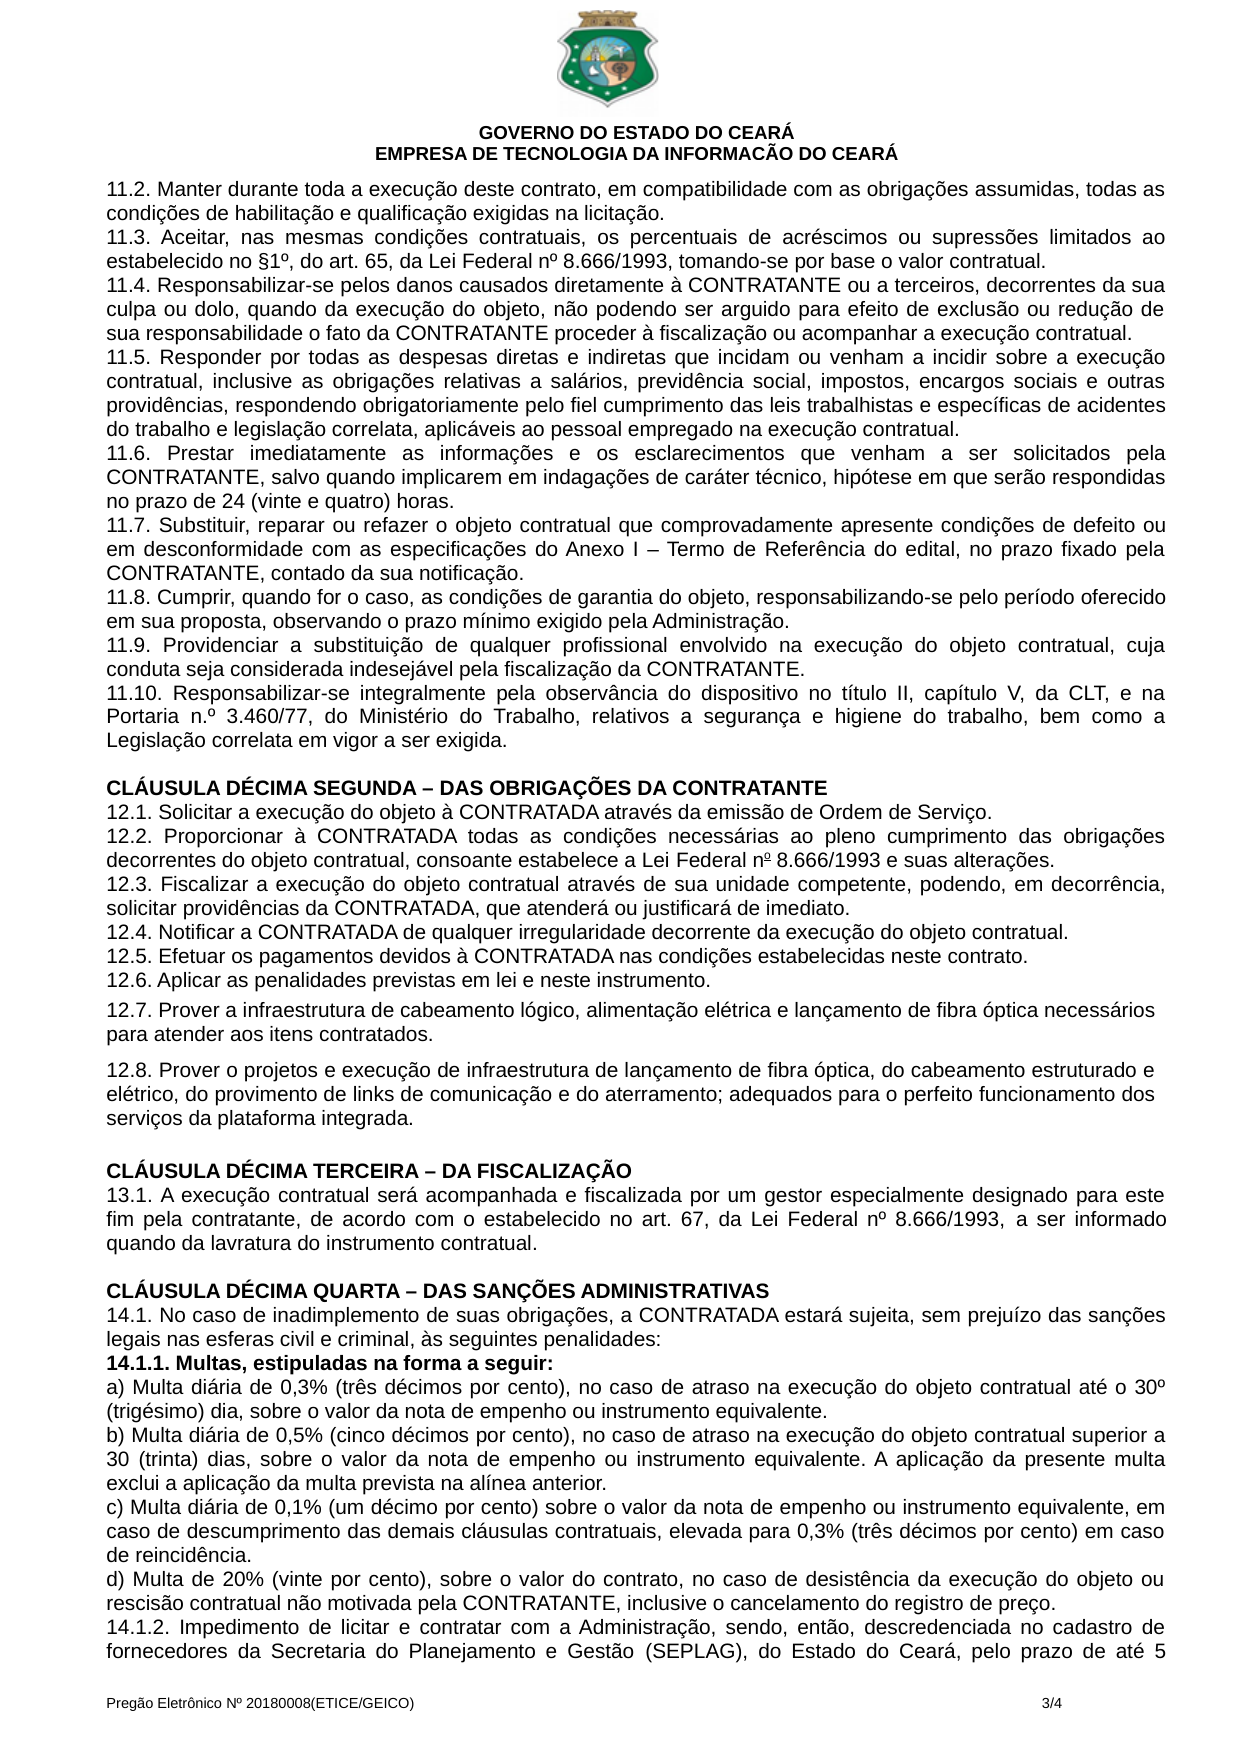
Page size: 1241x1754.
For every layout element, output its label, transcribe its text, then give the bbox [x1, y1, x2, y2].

text CLÁUSULA DÉCIMA SEGUNDA – DAS OBRIGAÇÕES DA CONTRATANTE [106, 776, 1167, 800]
text 12.5. Efetuar os pagamentos devidos à CONTRATADA nas condições estabelecidas neste contrato. [106, 944, 1167, 968]
text 13.1. A execução contratual será acompanhada e fiscalizada por um gestor especialmente designado para este fim pela contratante, de acordo com o estabelecido no art. 67, da Lei Federal nº 8.666/1993, a ser informado quando da lavratura do instrumento contratual. [106, 1183, 1167, 1255]
text 14.1.2. Impedimento de licitar e contratar com a Administração, sendo, então, descredenciada no cadastro de fornecedores da Secretaria do Planejamento e Gestão (SEPLAG), do Estado do Ceará, pelo prazo de até 5 [106, 1614, 1167, 1662]
text 12.8. Prover o projetos e execução de infraestrutura de lançamento de fibra óptica, do cabeamento estruturado e elétrico, do provimento de links de comunicação e do aterramento; adequados para o perfeito funcionamento dos serviços da plataforma integrada. [106, 1057, 1156, 1129]
text CLÁUSULA DÉCIMA QUARTA – DAS SANÇÕES ADMINISTRATIVAS [106, 1279, 1167, 1303]
text c) Multa diária de 0,1% (um décimo por cento) sobre o valor da nota de empenho ou instrumento equivalente, em caso de descumprimento das demais cláusulas contratuais, elevada para 0,3% (três décimos por cento) em caso de reincidência. [106, 1495, 1167, 1567]
text 12.1. Solicitar a execução do objeto à CONTRATADA através da emissão de Ordem de Serviço. [106, 800, 1167, 824]
text 11.9. Providenciar a substituição de qualquer profissional envolvido na execução do objeto contratual, cuja conduta seja considerada indesejável pela fiscalização da CONTRATANTE. [106, 632, 1167, 680]
text CLÁUSULA DÉCIMA TERCEIRA – DA FISCALIZAÇÃO [106, 1159, 1167, 1183]
text 11.6. Prestar imediatamente as informações e os esclarecimentos que venham a ser solicitados pela CONTRATANTE, salvo quando implicarem em indagações de caráter técnico, hipótese em que serão respondidas no prazo de 24 (vinte e quatro) horas. [106, 441, 1167, 513]
text 11.7. Substituir, reparar ou refazer o objeto contratual que comprovadamente apresente condições de defeito ou em desconformidade com as especificações do Anexo I – Termo de Referência do edital, no prazo fixado pela CONTRATANTE, contado da sua notificação. [106, 513, 1167, 584]
text 12.3. Fiscalizar a execução do objeto contratual através de sua unidade competente, podendo, em decorrência, solicitar providências da CONTRATADA, que atenderá ou justificará de imediato. [106, 872, 1167, 920]
text 12.7. Prover a infraestrutura de cabeamento lógico, alimentação elétrica e lançamento de fibra óptica necessários para atender aos itens contratados. [106, 998, 1156, 1046]
text 14.1.1. Multas, estipuladas na forma a seguir: [106, 1351, 1167, 1375]
text 11.4. Responsabilizar-se pelos danos causados diretamente à CONTRATANTE ou a terceiros, decorrentes da sua culpa ou dolo, quando da execução do objeto, não podendo ser arguido para efeito de exclusão ou redução de sua responsabilidade o fato da CONTRATANTE proceder à fiscalização ou acompanhar a execução contratual. [106, 273, 1167, 345]
text 12.4. Notificar a CONTRATADA de qualquer irregularidade decorrente da execução do objeto contratual. [106, 920, 1167, 944]
text 11.2. Manter durante toda a execução deste contrato, em compatibilidade com as obrigações assumidas, todas as condições de habilitação e qualificação exigidas na licitação. [106, 177, 1167, 225]
text 11.8. Cumprir, quando for o caso, as condições de garantia do objeto, responsabilizando-se pelo período oferecido em sua proposta, observando o prazo mínimo exigido pela Administração. [106, 584, 1167, 632]
text 14.1. No caso de inadimplemento de suas obrigações, a CONTRATADA estará sujeita, sem prejuízo das sanções legais nas esferas civil e criminal, às seguintes penalidades: [106, 1303, 1167, 1351]
text 11.3. Aceitar, nas mesmas condições contratuais, os percentuais de acréscimos ou supressões limitados ao estabelecido no §1º, do art. 65, da Lei Federal nº 8.666/1993, tomando-se por base o valor contratual. [106, 225, 1167, 273]
text 11.5. Responder por todas as despesas diretas e indiretas que incidam ou venham a incidir sobre a execução contratual, inclusive as obrigações relativas a salários, previdência social, impostos, encargos sociais e outras providências, respondendo obrigatoriamente pelo fiel cumprimento das leis trabalhistas e específicas de acidentes do trabalho e legislação correlata, aplicáveis ao pessoal empregado na execução contratual. [106, 345, 1167, 441]
text 11.10. Responsabilizar-se integralmente pela observância do dispositivo no título II, capítulo V, da CLT, e na Portaria n.º 3.460/77, do Ministério do Trabalho, relativos a segurança e higiene do trabalho, bem como a Legislação correlata em vigor a ser exigida. [106, 680, 1167, 752]
text 12.2. Proporcionar à CONTRATADA todas as condições necessárias ao pleno cumprimento das obrigações decorrentes do objeto contratual, consoante estabelece a Lei Federal no 8.666/1993 e suas alterações. [106, 824, 1167, 872]
text d) Multa de 20% (vinte por cento), sobre o valor do contrato, no caso de desistência da execução do objeto ou rescisão contratual não motivada pela CONTRATANTE, inclusive o cancelamento do registro de preço. [106, 1567, 1167, 1614]
text 12.6. Aplicar as penalidades previstas em lei e neste instrumento. [106, 968, 1167, 992]
text a) Multa diária de 0,3% (três décimos por cento), no caso de atraso na execução do objeto contratual até o 30º (trigésimo) dia, sobre o valor da nota de empenho ou instrumento equivalente. [106, 1375, 1167, 1423]
text b) Multa diária de 0,5% (cinco décimos por cento), no caso de atraso na execução do objeto contratual superior a 30 (trinta) dias, sobre o valor da nota de empenho ou instrumento equivalente. A aplicação da presente multa exclui a aplicação da multa prevista na alínea anterior. [106, 1423, 1167, 1495]
